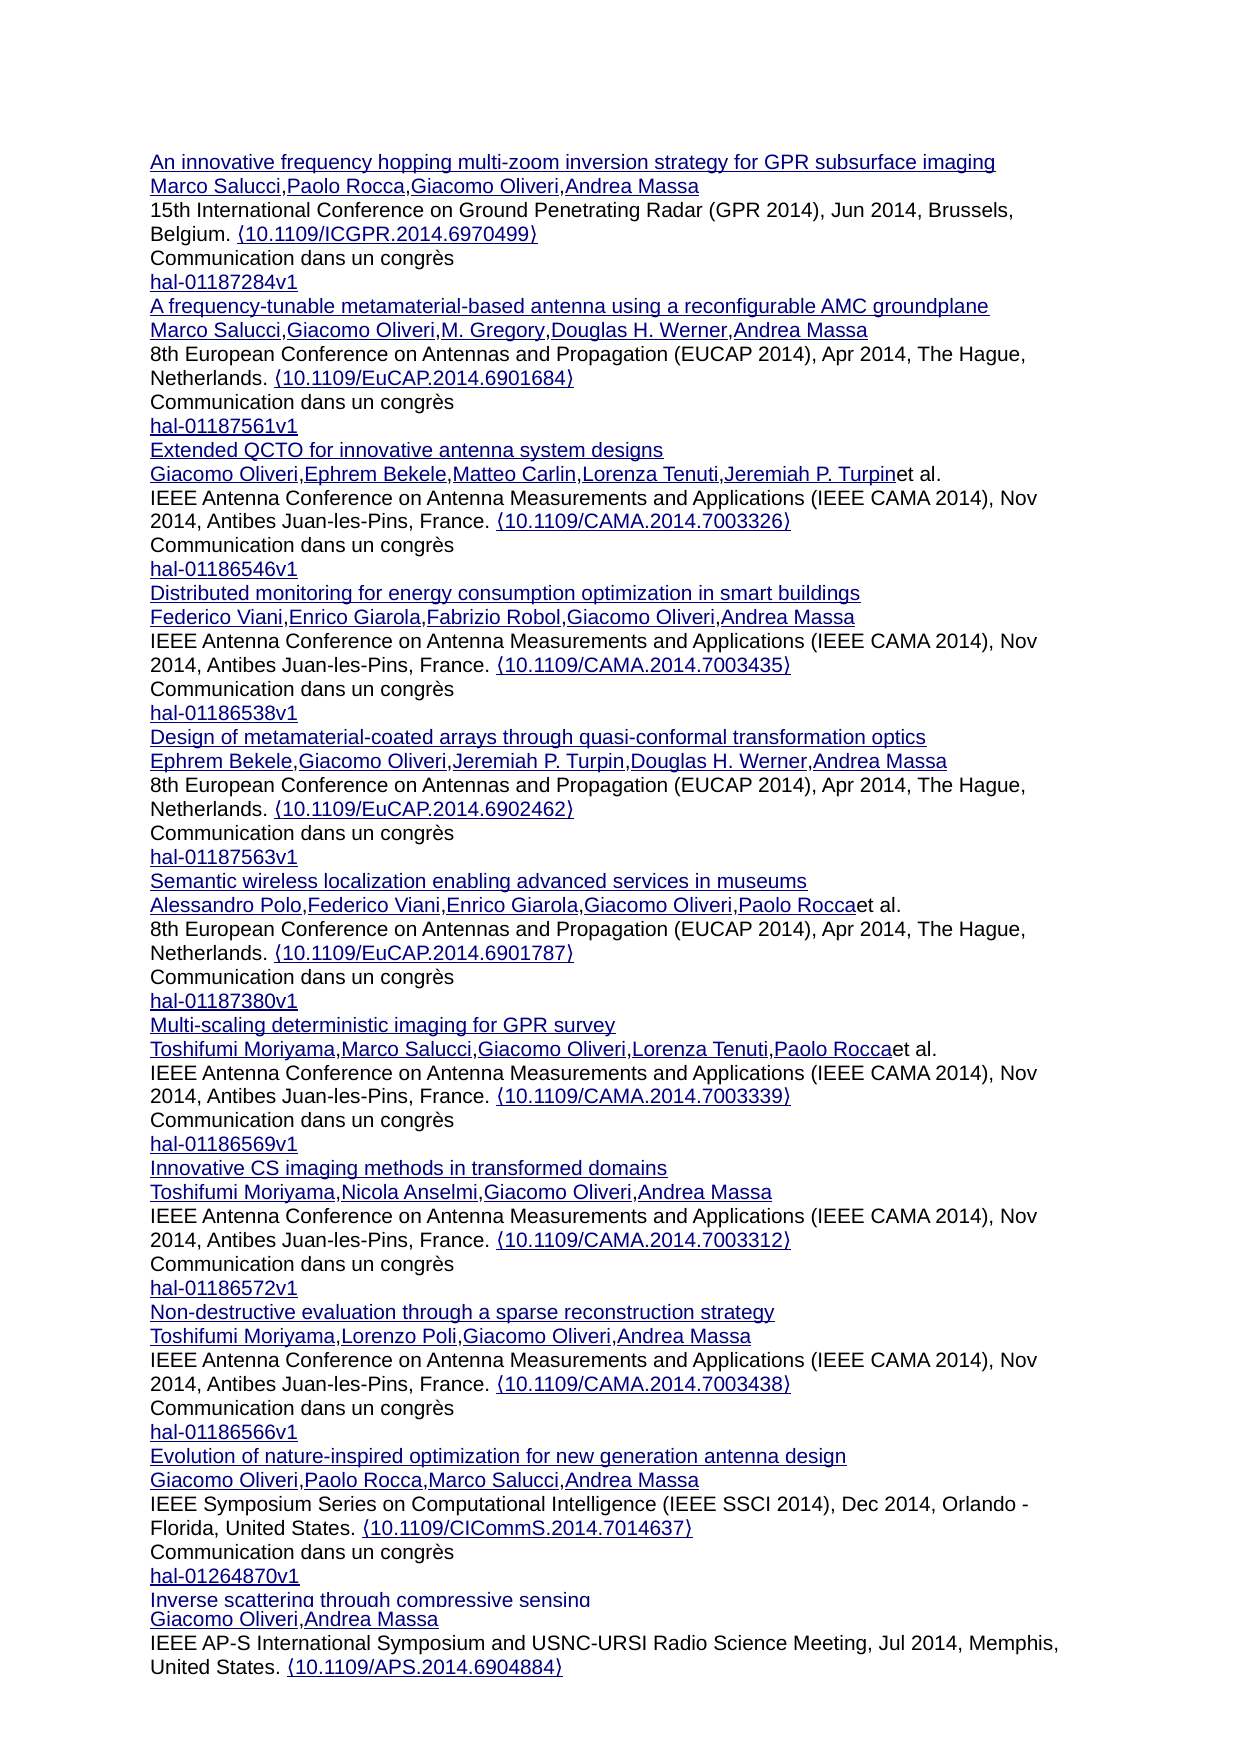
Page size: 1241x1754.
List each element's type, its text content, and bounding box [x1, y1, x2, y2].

table_cell Innovative CS imaging methods in transformed domains Toshifumi Moriyama,Nicola Anselmi,Giacomo Oliveri,Andrea Massa IEEE Antenna Conference on Antenna Measurements and Applications (IEEE CAMA 2014), Nov 2014, Antibes Juan-les-Pins, France. ⟨10.1109/CAMA.2014.7003312⟩ Communication dans un congrès hal-01186572v1 [150, 1156, 1090, 1300]
table_cell Inverse scattering through compressive sensing Giacomo Oliveri,Andrea Massa IEEE AP-S International Symposium and USNC-URSI Radio Science Meeting, Jul 2014, Memphis, United States. ⟨10.1109/APS.2014.6904884⟩ [150, 1588, 1090, 1679]
table_cell Design of metamaterial-coated arrays through quasi-conformal transformation optics Ephrem Bekele,Giacomo Oliveri,Jeremiah P. Turpin,Douglas H. Werner,Andrea Massa 8th European Conference on Antennas and Propagation (EUCAP 2014), Apr 2014, The Hague, Netherlands. ⟨10.1109/EuCAP.2014.6902462⟩ Communication dans un congrès hal-01187563v1 [150, 725, 1090, 869]
table_cell A frequency-tunable metamaterial-based antenna using a reconfigurable AMC groundplane Marco Salucci,Giacomo Oliveri,M. Gregory,Douglas H. Werner,Andrea Massa 8th European Conference on Antennas and Propagation (EUCAP 2014), Apr 2014, The Hague, Netherlands. ⟨10.1109/EuCAP.2014.6901684⟩ Communication dans un congrès hal-01187561v1 [150, 294, 1090, 437]
table_cell An innovative frequency hopping multi-zoom inversion strategy for GPR subsurface imaging Marco Salucci,Paolo Rocca,Giacomo Oliveri,Andrea Massa 15th International Conference on Ground Penetrating Radar (GPR 2014), Jun 2014, Brussels, Belgium. ⟨10.1109/ICGPR.2014.6970499⟩ Communication dans un congrès hal-01187284v1 [150, 150, 1090, 294]
table_cell Extended QCTO for innovative antenna system designs Giacomo Oliveri,Ephrem Bekele,Matteo Carlin,Lorenza Tenuti,Jeremiah P. Turpinet al. IEEE Antenna Conference on Antenna Measurements and Applications (IEEE CAMA 2014), Nov 2014, Antibes Juan-les-Pins, France. ⟨10.1109/CAMA.2014.7003326⟩ Communication dans un congrès hal-01186546v1 [150, 438, 1090, 581]
table_cell Non-destructive evaluation through a sparse reconstruction strategy Toshifumi Moriyama,Lorenzo Poli,Giacomo Oliveri,Andrea Massa IEEE Antenna Conference on Antenna Measurements and Applications (IEEE CAMA 2014), Nov 2014, Antibes Juan-les-Pins, France. ⟨10.1109/CAMA.2014.7003438⟩ Communication dans un congrès hal-01186566v1 [150, 1300, 1090, 1444]
table_cell Multi-scaling deterministic imaging for GPR survey Toshifumi Moriyama,Marco Salucci,Giacomo Oliveri,Lorenza Tenuti,Paolo Roccaet al. IEEE Antenna Conference on Antenna Measurements and Applications (IEEE CAMA 2014), Nov 2014, Antibes Juan-les-Pins, France. ⟨10.1109/CAMA.2014.7003339⟩ Communication dans un congrès hal-01186569v1 [150, 1013, 1090, 1156]
table_cell Semantic wireless localization enabling advanced services in museums Alessandro Polo,Federico Viani,Enrico Giarola,Giacomo Oliveri,Paolo Roccaet al. 8th European Conference on Antennas and Propagation (EUCAP 2014), Apr 2014, The Hague, Netherlands. ⟨10.1109/EuCAP.2014.6901787⟩ Communication dans un congrès hal-01187380v1 [150, 869, 1090, 1012]
table_cell Distributed monitoring for energy consumption optimization in smart buildings Federico Viani,Enrico Giarola,Fabrizio Robol,Giacomo Oliveri,Andrea Massa IEEE Antenna Conference on Antenna Measurements and Applications (IEEE CAMA 2014), Nov 2014, Antibes Juan-les-Pins, France. ⟨10.1109/CAMA.2014.7003435⟩ Communication dans un congrès hal-01186538v1 [150, 581, 1090, 725]
table_cell Evolution of nature-inspired optimization for new generation antenna design Giacomo Oliveri,Paolo Rocca,Marco Salucci,Andrea Massa IEEE Symposium Series on Computational Intelligence (IEEE SSCI 2014), Dec 2014, Orlando - Florida, United States. ⟨10.1109/CICommS.2014.7014637⟩ Communication dans un congrès hal-01264870v1 [150, 1444, 1090, 1587]
